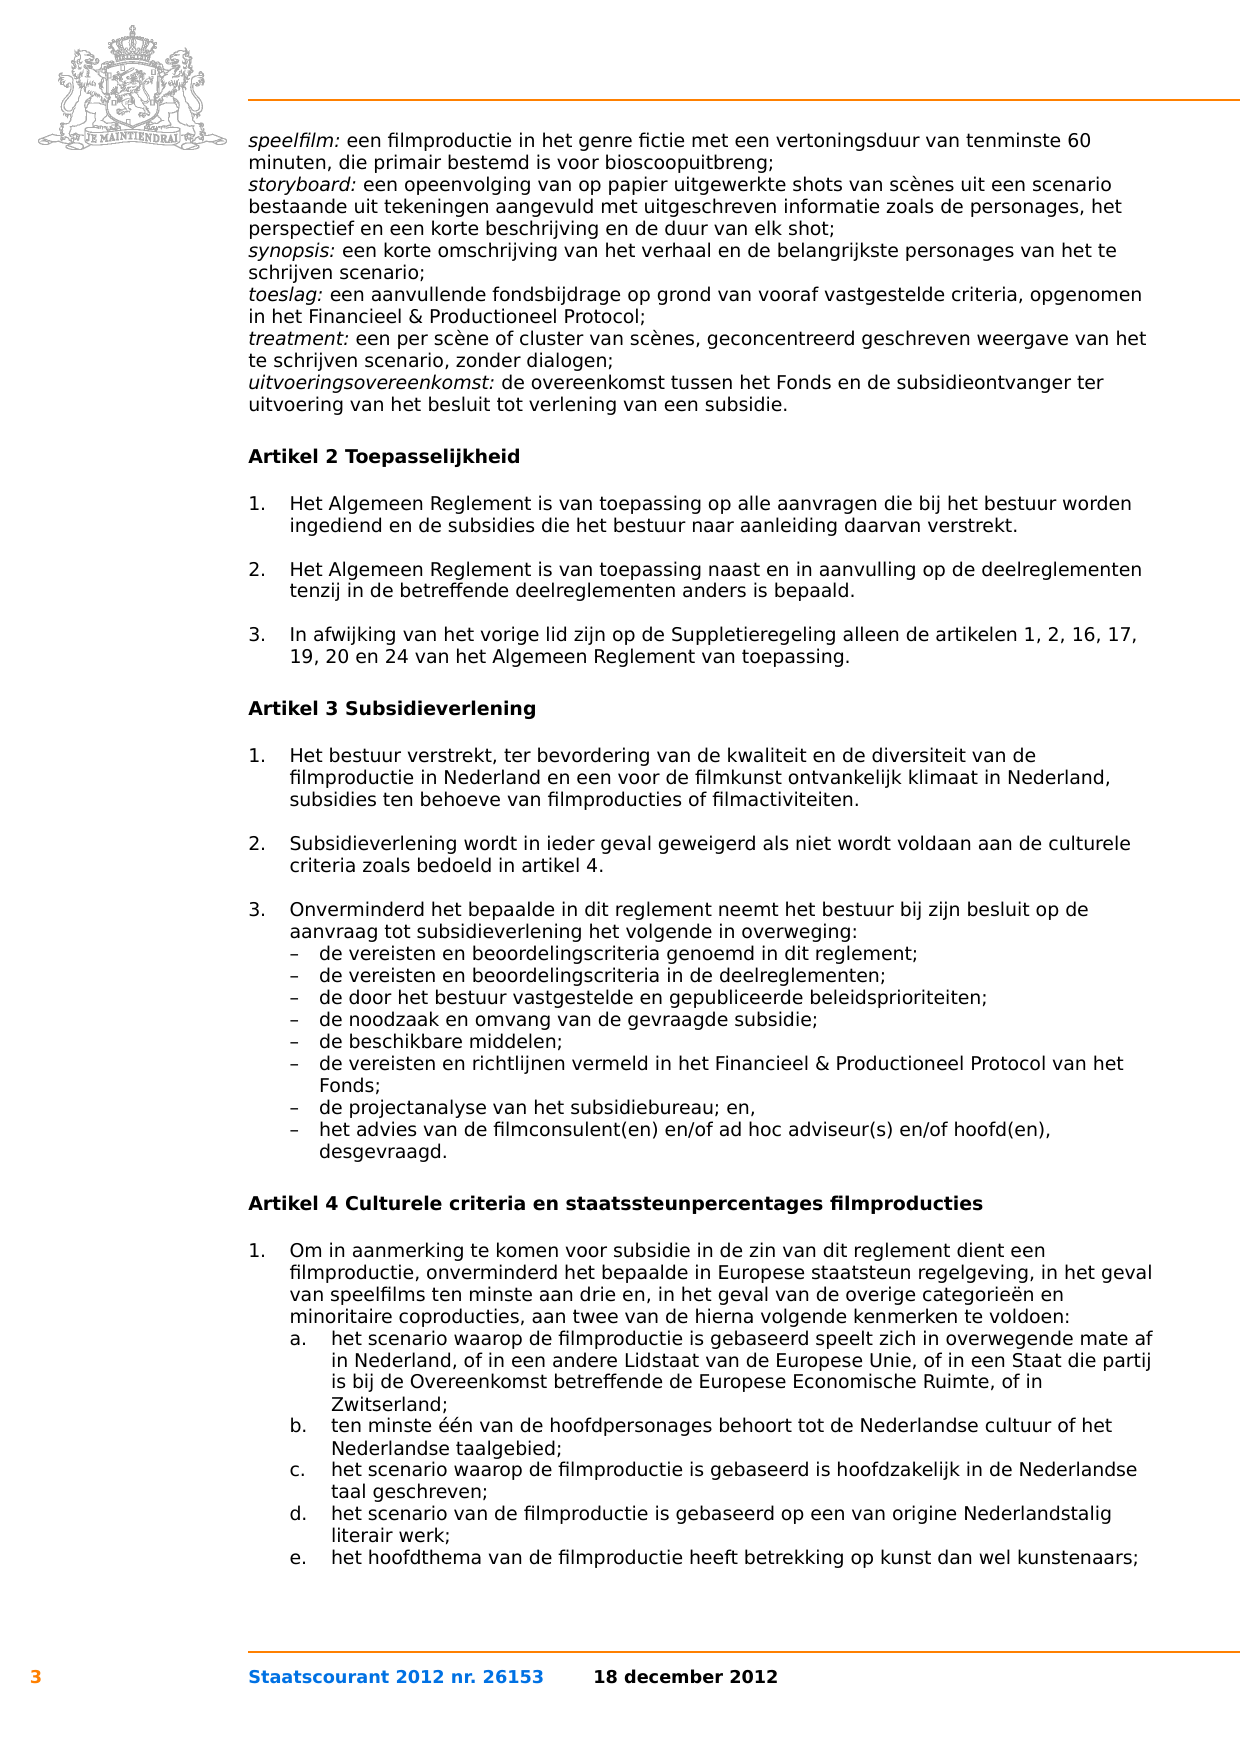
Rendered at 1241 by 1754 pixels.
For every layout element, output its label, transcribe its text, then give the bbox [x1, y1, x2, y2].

text 3. Onverminderd het bepaalde in dit reglement neemt het bestuur bij zijn besluit op de aanvraag tot subsidieverlening het volgende in overweging: [248, 899, 1163, 943]
text c. het scenario waarop de filmproductie is gebaseerd is hoofdzakelijk in de Nederlandse taal geschreven; [289, 1459, 1163, 1503]
text speelfilm: een filmproductie in het genre fictie met een vertoningsduur van tenminste 60 minuten, die primair bestemd is voor bioscoopuitbreng; [248, 130, 1163, 174]
text – de projectanalyse van het subsidiebureau; en, [289, 1097, 1163, 1119]
subtitle Artikel 3 Subsidieverlening [248, 698, 1163, 720]
text – de vereisten en richtlijnen vermeld in het Financieel & Productioneel Protocol van het Fonds; [289, 1053, 1163, 1097]
text – de vereisten en beoordelingscriteria in de deelreglementen; [289, 965, 1163, 987]
subtitle Artikel 4 Culturele criteria en staatssteunpercentages filmproducties [248, 1193, 1163, 1214]
text 2. Subsidieverlening wordt in ieder geval geweigerd als niet wordt voldaan aan de culturele criteria zoals bedoeld in artikel 4. [248, 833, 1163, 877]
text – de door het bestuur vastgestelde en gepubliceerde beleidsprioriteiten; [289, 987, 1163, 1009]
text – de beschikbare middelen; [289, 1031, 1163, 1053]
text a. het scenario waarop de filmproductie is gebaseerd speelt zich in overwegende mate af in Nederland, of in een andere Lidstaat van de Europese Unie, of in een Staat die partij is bij de Overeenkomst betreffende de Europese Economische Ruimte, of in Zwitserland; [289, 1327, 1163, 1415]
text – het advies van de filmconsulent(en) en/of ad hoc adviseur(s) en/of hoofd(en), desgevraagd. [289, 1119, 1163, 1163]
text 1. Het Algemeen Reglement is van toepassing op alle aanvragen die bij het bestuur worden ingediend en de subsidies die het bestuur naar aanleiding daarvan verstrekt. [248, 493, 1163, 537]
text d. het scenario van de filmproductie is gebaseerd op een van origine Nederlandstalig literair werk; [289, 1503, 1163, 1547]
text storyboard: een opeenvolging van op papier uitgewerkte shots van scènes uit een scenario bestaande uit tekeningen aangevuld met uitgeschreven informatie zoals de personages, het perspectief en een korte beschrijving en de duur van elk shot; [248, 174, 1163, 240]
text e. het hoofdthema van de filmproductie heeft betrekking op kunst dan wel kunstenaars; [289, 1547, 1163, 1569]
text toeslag: een aanvullende fondsbijdrage op grond van vooraf vastgestelde criteria, opgenomen in het Financieel & Productioneel Protocol; [248, 284, 1163, 328]
picture [38, 25, 227, 150]
text b. ten minste één van de hoofdpersonages behoort tot de Nederlandse cultuur of het Nederlandse taalgebied; [289, 1415, 1163, 1459]
text – de vereisten en beoordelingscriteria genoemd in dit reglement; [289, 943, 1163, 965]
text treatment: een per scène of cluster van scènes, geconcentreerd geschreven weergave van het te schrijven scenario, zonder dialogen; [248, 328, 1163, 372]
text uitvoeringsovereenkomst: de overeenkomst tussen het Fonds en de subsidieontvanger ter uitvoering van het besluit tot verlening van een subsidie. [248, 372, 1163, 416]
subtitle Artikel 2 Toepasselijkheid [248, 446, 1163, 468]
text 3. In afwijking van het vorige lid zijn op de Suppletieregeling alleen de artikelen 1, 2, 16, 17, 19, 20 en 24 van het Algemeen Reglement van toepassing. [248, 624, 1163, 668]
text – de noodzaak en omvang van de gevraagde subsidie; [289, 1009, 1163, 1031]
text 2. Het Algemeen Reglement is van toepassing naast en in aanvulling op de deelreglementen tenzij in de betreffende deelreglementen anders is bepaald. [248, 558, 1163, 602]
text 1. Het bestuur verstrekt, ter bevordering van de kwaliteit en de diversiteit van de filmproductie in Nederland en een voor de filmkunst ontvankelijk klimaat in Nederland, subsidies ten behoeve van filmproducties of filmactiviteiten. [248, 745, 1163, 811]
text 1. Om in aanmerking te komen voor subsidie in de zin van dit reglement dient een filmproductie, onverminderd het bepaalde in Europese staatsteun regelgeving, in het geval van speelfilms ten minste aan drie en, in het geval van de overige categorieën en minoritaire coproducties, aan twee van de hierna volgende kenmerken te voldoen: [248, 1239, 1163, 1327]
text synopsis: een korte omschrijving van het verhaal en de belangrijkste personages van het te schrijven scenario; [248, 240, 1163, 284]
